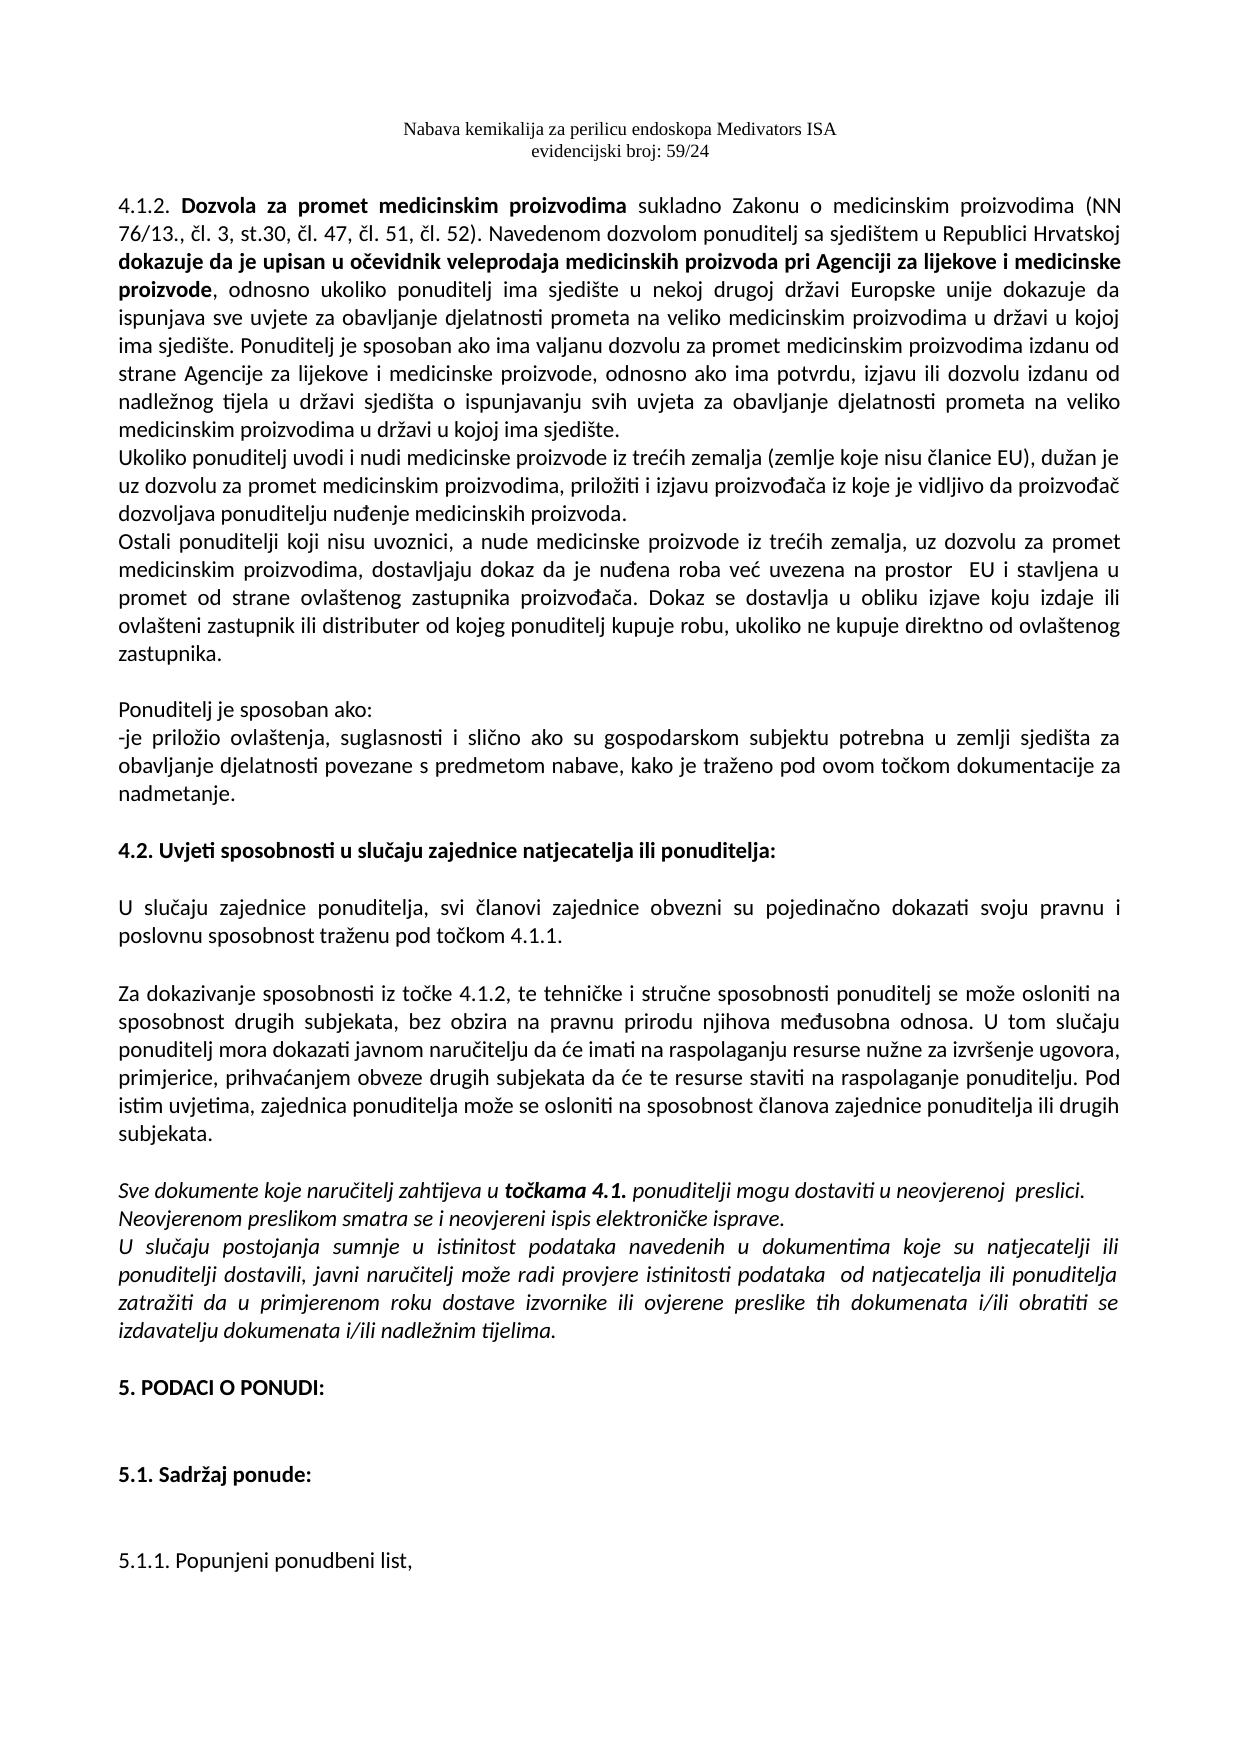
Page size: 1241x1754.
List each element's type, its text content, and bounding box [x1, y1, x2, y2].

text 5.1. Sadržaj ponude: [118, 1460, 1122, 1488]
text Sve dokumente koje naručitelj zahtijeva u točkama 4.1. ponuditelji mogu dostaviti u neovjerenoj preslici. [118, 1176, 1122, 1204]
text U slučaju postojanja sumnje u istinitost podataka navedenih u dokumentima koje su natjecatelji ili ponuditelji dostavili, javni naručitelj može radi provjere istinitosti podataka od natjecatelja ili ponuditelja zatražiti da u primjerenom roku dostave izvornike ili ovjerene preslike tih dokumenata i/ili obratiti se izdavatelju dokumenata i/ili nadležnim tijelima. [118, 1232, 1122, 1344]
text Neovjerenom preslikom smatra se i neovjereni ispis elektroničke isprave. [118, 1204, 1122, 1232]
text 4.2. Uvjeti sposobnosti u slučaju zajednice natjecatelja ili ponuditelja: [118, 836, 1122, 864]
text U slučaju zajednice ponuditelja, svi članovi zajednice obvezni su pojedinačno dokazati svoju pravnu i poslovnu sposobnost traženu pod točkom 4.1.1. [118, 893, 1122, 949]
text -je priložio ovlaštenja, suglasnosti i slično ako su gospodarskom subjektu potrebna u zemlji sjedišta za obavljanje djelatnosti povezane s predmetom nabave, kako je traženo pod ovom točkom dokumentacije za nadmetanje. [118, 723, 1122, 807]
text Ponuditelj je sposoban ako: [118, 695, 1122, 723]
text 5.1.1. Popunjeni ponudbeni list, [118, 1546, 1122, 1574]
text 4.1.2. Dozvola za promet medicinskim proizvodima sukladno Zakonu o medicinskim proizvodima (NN 76/13., čl. 3, st.30, čl. 47, čl. 51, čl. 52). Navedenom dozvolom ponuditelj sa sjedištem u Republici Hrvatskoj dokazuje da je upisan u očevidnik veleprodaja medicinskih proizvoda pri Agenciji za lijekove i medicinske proizvode, odnosno ukoliko ponuditelj ima sjedište u nekoj drugoj državi Europske unije dokazuje da ispunjava sve uvjete za obavljanje djelatnosti prometa na veliko medicinskim proizvodima u državi u kojoj ima sjedište. Ponuditelj je sposoban ako ima valjanu dozvolu za promet medicinskim proizvodima izdanu od strane Agencije za lijekove i medicinske proizvode, odnosno ako ima potvrdu, izjavu ili dozvolu izdanu od nadležnog tijela u državi sjedišta o ispunjavanju svih uvjeta za obavljanje djelatnosti prometa na veliko medicinskim proizvodima u državi u kojoj ima sjedište. [118, 191, 1122, 443]
text Ostali ponuditelji koji nisu uvoznici, a nude medicinske proizvode iz trećih zemalja, uz dozvolu za promet medicinskim proizvodima, dostavljaju dokaz da je nuđena roba već uvezena na prostor EU i stavljena u promet od strane ovlaštenog zastupnika proizvođača. Dokaz se dostavlja u obliku izjave koju izdaje ili ovlašteni zastupnik ili distributer od kojeg ponuditelj kupuje robu, ukoliko ne kupuje direktno od ovlaštenog zastupnika. [118, 527, 1122, 667]
text Za dokazivanje sposobnosti iz točke 4.1.2, te tehničke i stručne sposobnosti ponuditelj se može osloniti na sposobnost drugih subjekata, bez obzira na pravnu prirodu njihova međusobna odnosa. U tom slučaju ponuditelj mora dokazati javnom naručitelju da će imati na raspolaganju resurse nužne za izvršenje ugovora, primjerice, prihvaćanjem obveze drugih subjekata da će te resurse staviti na raspolaganje ponuditelju. Pod istim uvjetima, zajednica ponuditelja može se osloniti na sposobnost članova zajednice ponuditelja ili drugih subjekata. [118, 979, 1122, 1147]
text 5. PODACI O PONUDI: [118, 1373, 1122, 1401]
text Ukoliko ponuditelj uvodi i nudi medicinske proizvode iz trećih zemalja (zemlje koje nisu članice EU), dužan je uz dozvolu za promet medicinskim proizvodima, priložiti i izjavu proizvođača iz koje je vidljivo da proizvođač dozvoljava ponuditelju nuđenje medicinskih proizvoda. [118, 443, 1122, 527]
